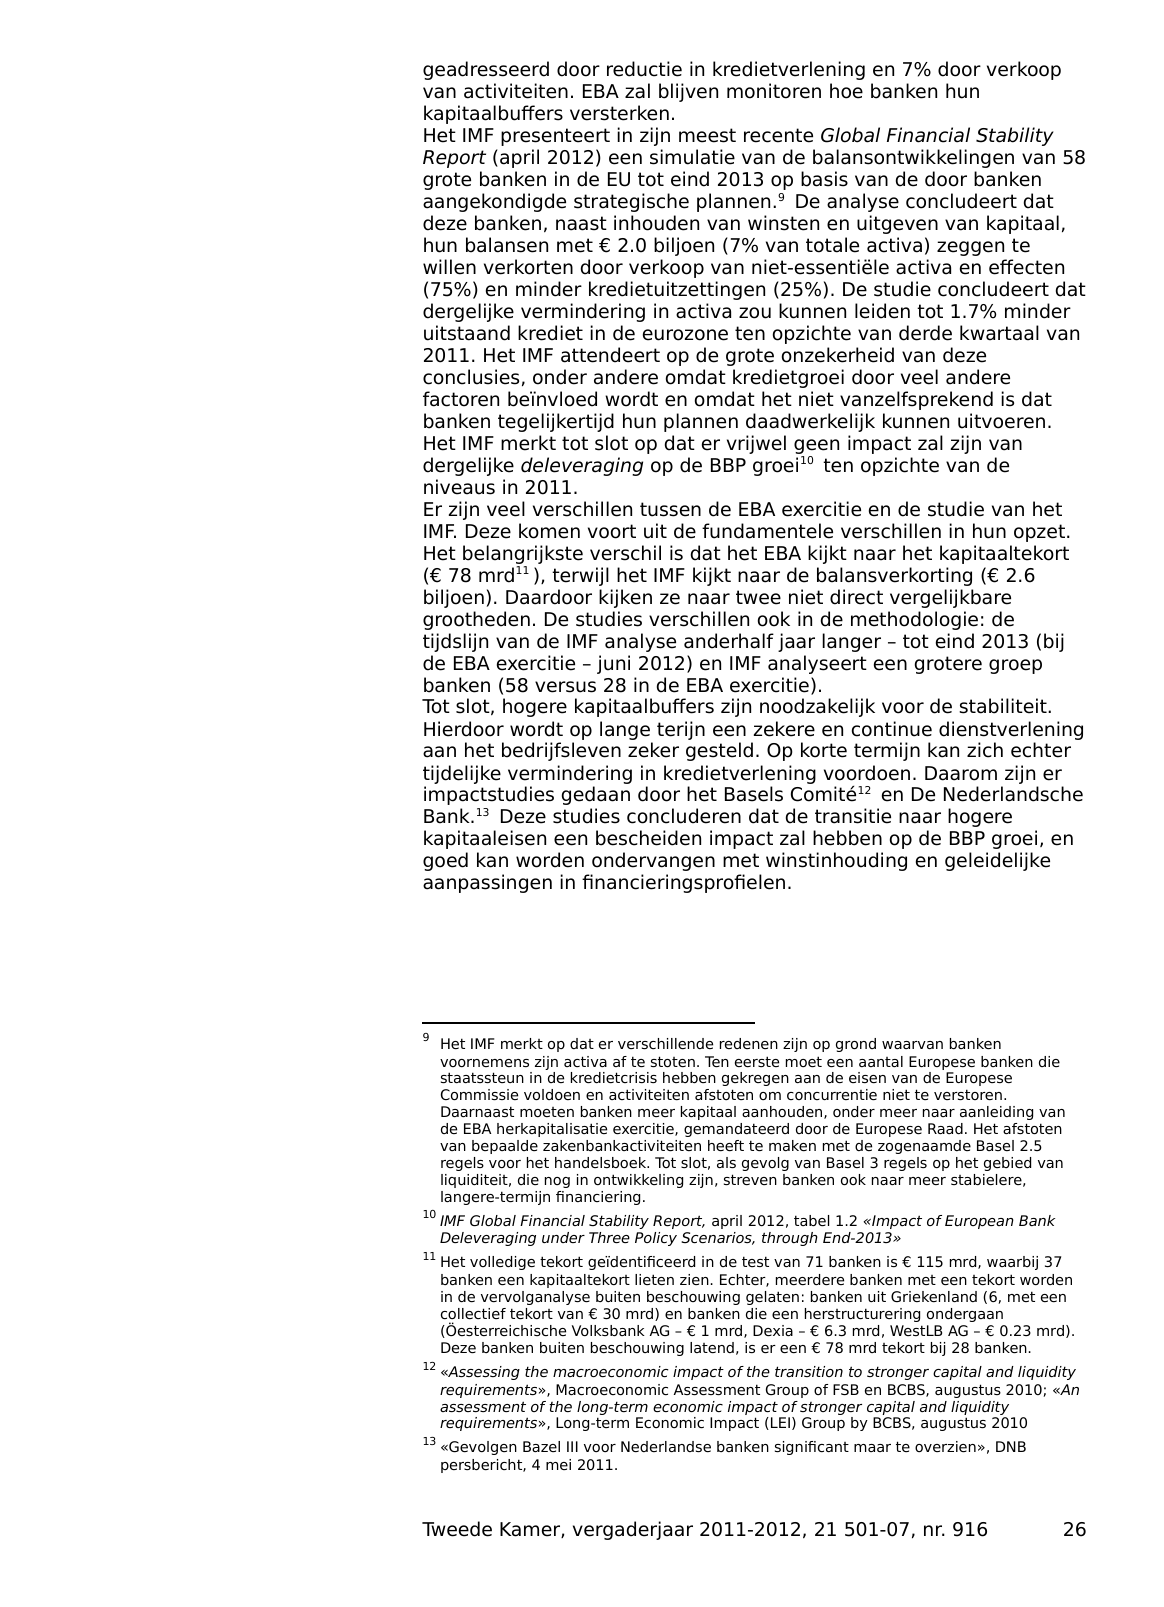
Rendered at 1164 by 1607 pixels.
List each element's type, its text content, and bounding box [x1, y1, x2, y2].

text geadresseerd door reductie in kredietverlening en 7% door verkoop van activiteiten. EBA zal blijven monitoren hoe banken hun kapitaalbuffers versterken. [422, 59, 1087, 125]
text «Gevolgen Bazel III voor Nederlandse banken significant maar te overzien», DNB persbericht, 4 mei 2011. [422, 1435, 1087, 1474]
text Tot slot, hogere kapitaalbuffers zijn noodzakelijk voor de stabiliteit. Hierdoor wordt op lange terijn een zekere en continue dienstverlening aan het bedrijfsleven zeker gesteld. Op korte termijn kan zich echter tijdelijke vermindering in kredietverlening voordoen. Daarom zijn er impactstudies gedaan door het Basels Comité en De Nederlandsche Bank. Deze studies concluderen dat de transitie naar hogere kapitaaleisen een bescheiden impact zal hebben op de BBP groei, en goed kan worden ondervangen met winstinhouding en geleidelijke aanpassingen in financieringsprofielen. [422, 696, 1087, 894]
text IMF Global Financial Stability Report, april 2012, tabel 1.2 «Impact of European Bank Deleveraging under Three Policy Scenarios, through End-2013» [422, 1208, 1087, 1247]
text Het volledige tekort geïdentificeerd in de test van 71 banken is € 115 mrd, waarbij 37 banken een kapitaaltekort lieten zien. Echter, meerdere banken met een tekort worden in de vervolganalyse buiten beschouwing gelaten: banken uit Griekenland (6, met een collectief tekort van € 30 mrd) en banken die een herstructurering ondergaan (Öesterreichische Volksbank AG – € 1 mrd, Dexia – € 6.3 mrd, WestLB AG – € 0.23 mrd). Deze banken buiten beschouwing latend, is er een € 78 mrd tekort bij 28 banken. [422, 1250, 1087, 1357]
text Het IMF merkt op dat er verschillende redenen zijn op grond waarvan banken voornemens zijn activa af te stoten. Ten eerste moet een aantal Europese banken die staatssteun in de kredietcrisis hebben gekregen aan de eisen van de Europese Commissie voldoen en activiteiten afstoten om concurrentie niet te verstoren. Daarnaast moeten banken meer kapitaal aanhouden, onder meer naar aanleiding van de EBA herkapitalisatie exercitie, gemandateerd door de Europese Raad. Het afstoten van bepaalde zakenbankactiviteiten heeft te maken met de zogenaamde Basel 2.5 regels voor het handelsboek. Tot slot, als gevolg van Basel 3 regels op het gebied van liquiditeit, die nog in ontwikkeling zijn, streven banken ook naar meer stabielere, langere-termijn financiering. [422, 1032, 1087, 1206]
text Er zijn veel verschillen tussen de EBA exercitie en de studie van het IMF. Deze komen voort uit de fundamentele verschillen in hun opzet. Het belangrijkste verschil is dat het EBA kijkt naar het kapitaaltekort (€ 78 mrd), terwijl het IMF kijkt naar de balansverkorting (€ 2.6 biljoen). Daardoor kijken ze naar twee niet direct vergelijkbare grootheden. De studies verschillen ook in de methodologie: de tijdslijn van de IMF analyse anderhalf jaar langer – tot eind 2013 (bij de EBA exercitie – juni 2012) en IMF analyseert een grotere groep banken (58 versus 28 in de EBA exercitie). [422, 499, 1087, 696]
text «Assessing the macroeconomic impact of the transition to stronger capital and liquidity requirements», Macroeconomic Assessment Group of FSB en BCBS, augustus 2010; «An assessment of the long-term economic impact of stronger capital and liquidity requirements», Long-term Economic Impact (LEI) Group by BCBS, augustus 2010 [422, 1360, 1087, 1432]
text Het IMF presenteert in zijn meest recente Global Financial Stability Report (april 2012) een simulatie van de balansontwikkelingen van 58 grote banken in de EU tot eind 2013 op basis van de door banken aangekondigde strategische plannen. De analyse concludeert dat deze banken, naast inhouden van winsten en uitgeven van kapitaal, hun balansen met € 2.0 biljoen (7% van totale activa) zeggen te willen verkorten door verkoop van niet-essentiële activa en effecten (75%) en minder kredietuitzettingen (25%). De studie concludeert dat dergelijke vermindering in activa zou kunnen leiden tot 1.7% minder uitstaand krediet in de eurozone ten opzichte van derde kwartaal van 2011. Het IMF attendeert op de grote onzekerheid van deze conclusies, onder andere omdat kredietgroei door veel andere factoren beïnvloed wordt en omdat het niet vanzelfsprekend is dat banken tegelijkertijd hun plannen daadwerkelijk kunnen uitvoeren. Het IMF merkt tot slot op dat er vrijwel geen impact zal zijn van dergelijke deleveraging op de BBP groei ten opzichte van de niveaus in 2011. [422, 125, 1087, 499]
